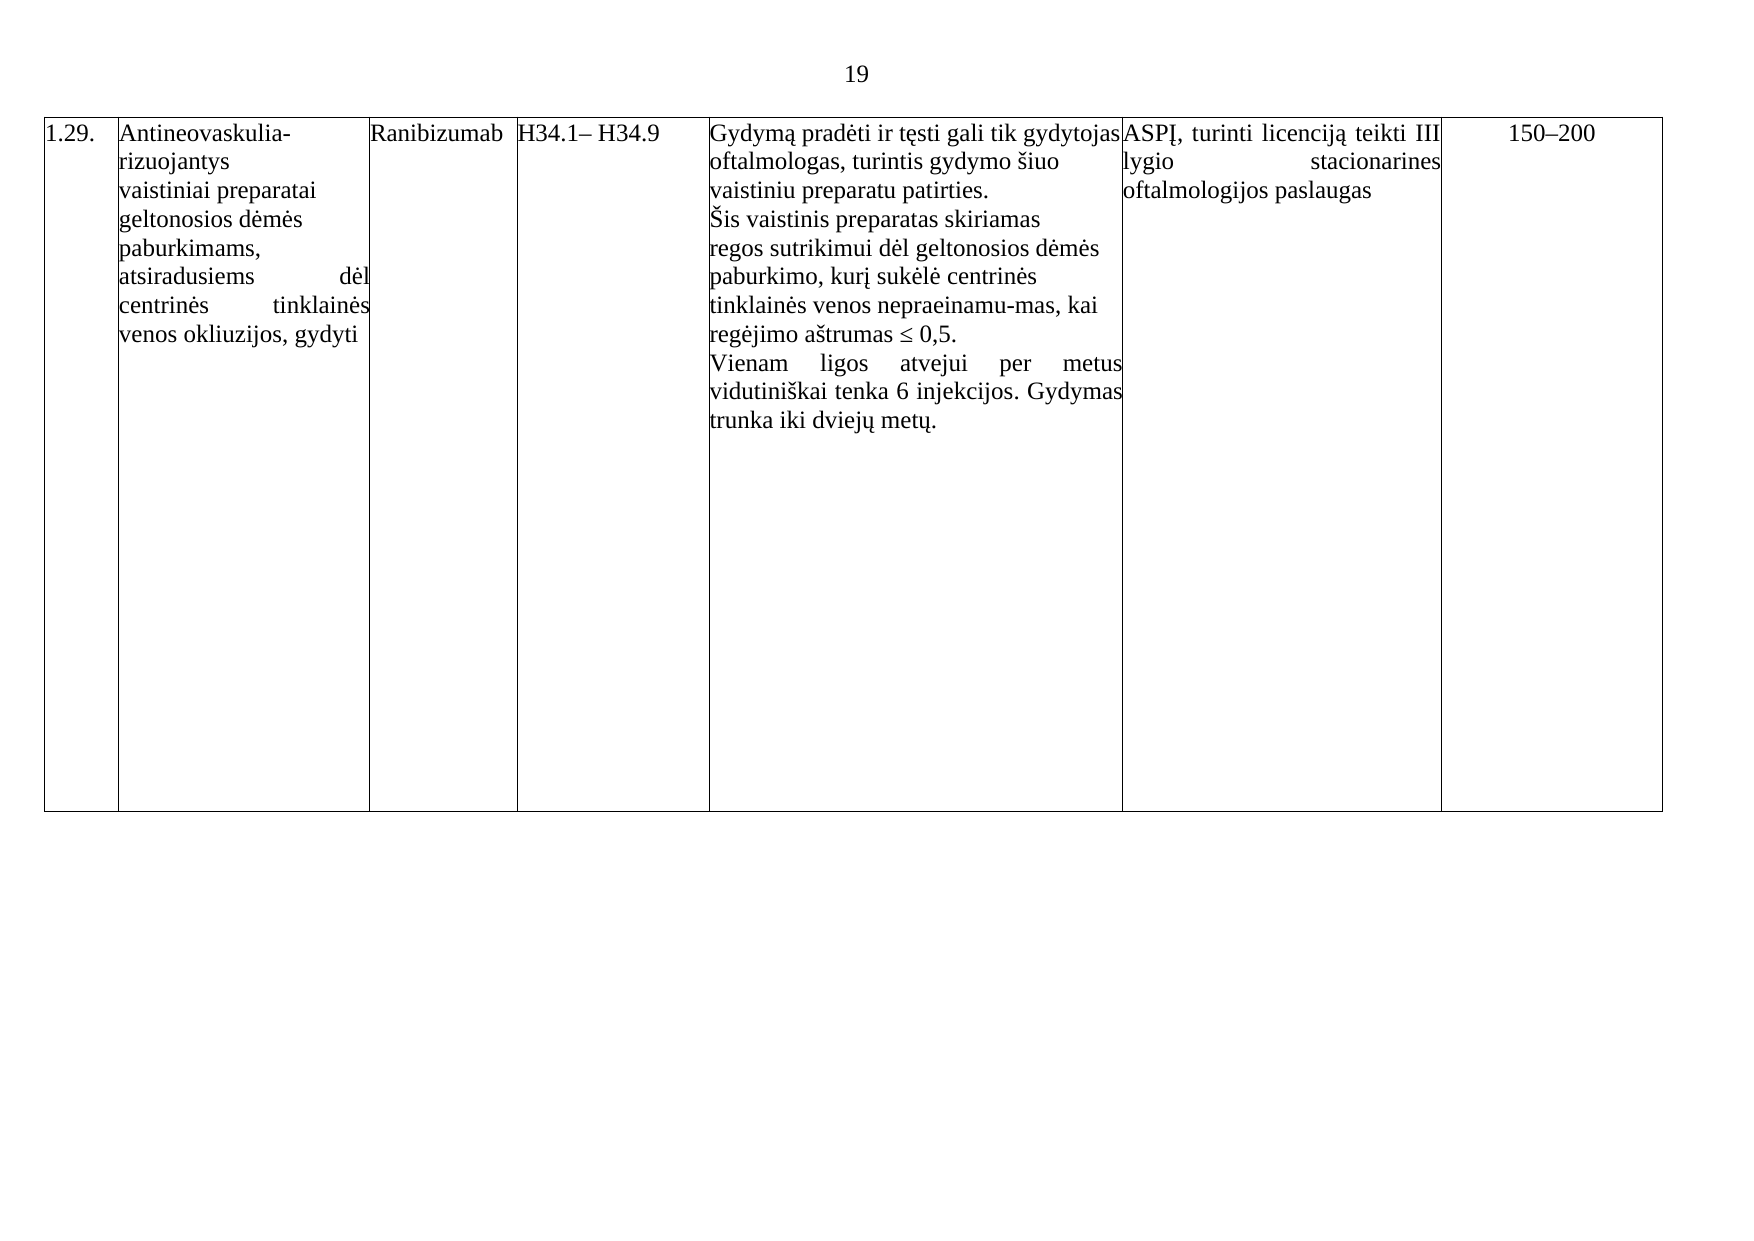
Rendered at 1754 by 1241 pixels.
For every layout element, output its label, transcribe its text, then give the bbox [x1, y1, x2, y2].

table_cell 1.29. [45, 118, 118, 811]
table_cell Ranibizumab [370, 118, 517, 811]
table_cell 150–200 [1442, 118, 1662, 811]
table_cell ASPĮ, turinti licenciją teikti III lygio stacionarines oftalmologijos paslaugas [1123, 118, 1441, 811]
table_cell [1663, 117, 1669, 811]
table_cell Gydymą pradėti ir tęsti gali tik gydytojas oftalmologas, turintis gydymo šiuo vaistiniu preparatu patirties. Šis vaistinis preparatas skiriamas regos sutrikimui dėl geltonosios dėmės paburkimo, kurį sukėlė centrinės tinklainės venos nepraeinamu-mas, kai regėjimo aštrumas ≤ 0,5. Vienam ligos atvejui per metus vidutiniškai tenka 6 injekcijos. Gydymas trunka iki dviejų metų. [710, 118, 1122, 811]
table_cell Antineovaskulia- rizuojantys vaistiniai preparatai geltonosios dėmės paburkimams, atsiradusiems dėl centrinės tinklainės venos okliuzijos, gydyti [119, 118, 369, 811]
table_cell H34.1– H34.9 [518, 118, 709, 811]
